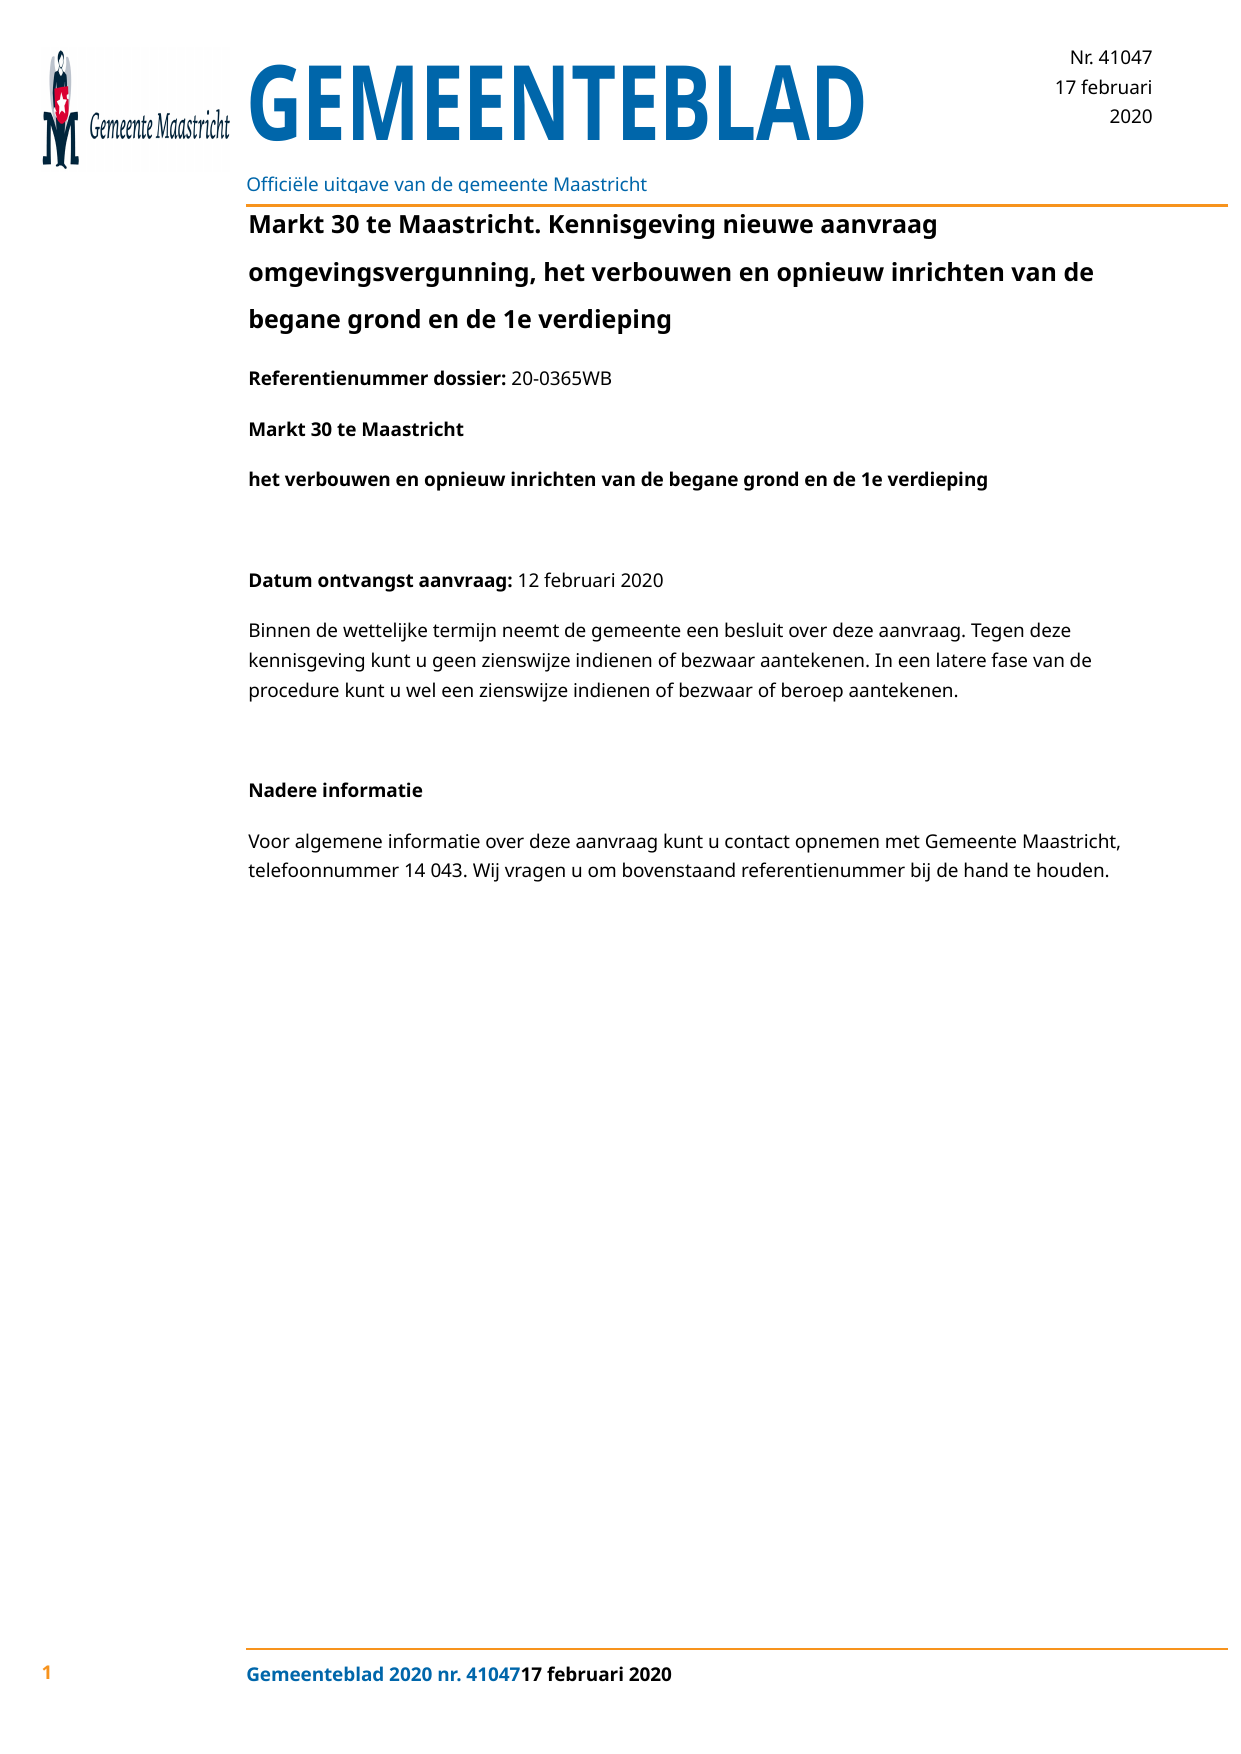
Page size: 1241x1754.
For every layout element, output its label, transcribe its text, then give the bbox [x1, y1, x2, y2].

text Markt 30 te Maastricht [248, 416, 1152, 442]
text Voor algemene informatie over deze aanvraag kunt u contact opnemen met Gemeente Maastricht, telefoonnummer 14 043. Wij vragen u om bovenstaand referentienummer bij de hand te houden. [248, 828, 1152, 883]
text Referentienummer dossier: 20-0365WB [248, 366, 1152, 391]
text het verbouwen en opnieuw inrichten van de begane grond en de 1e verdieping [248, 466, 1152, 492]
text Nadere informatie [248, 778, 1152, 803]
picture [41, 47, 231, 172]
text Binnen de wettelijke termijn neemt de gemeente een besluit over deze aanvraag. Tegen deze kennisgeving kunt u geen zienswijze indienen of bezwaar aantekenen. In een latere fase van de procedure kunt u wel een zienswijze indienen of bezwaar of beroep aantekenen. [248, 618, 1152, 702]
text Markt 30 te Maastricht. Kennisgeving nieuwe aanvraag omgevingsvergunning, het verbouwen en opnieuw inrichten van de begane grond en de 1e verdieping [248, 207, 1152, 336]
text Datum ontvangst aanvraag: 12 februari 2020 [248, 567, 1152, 593]
